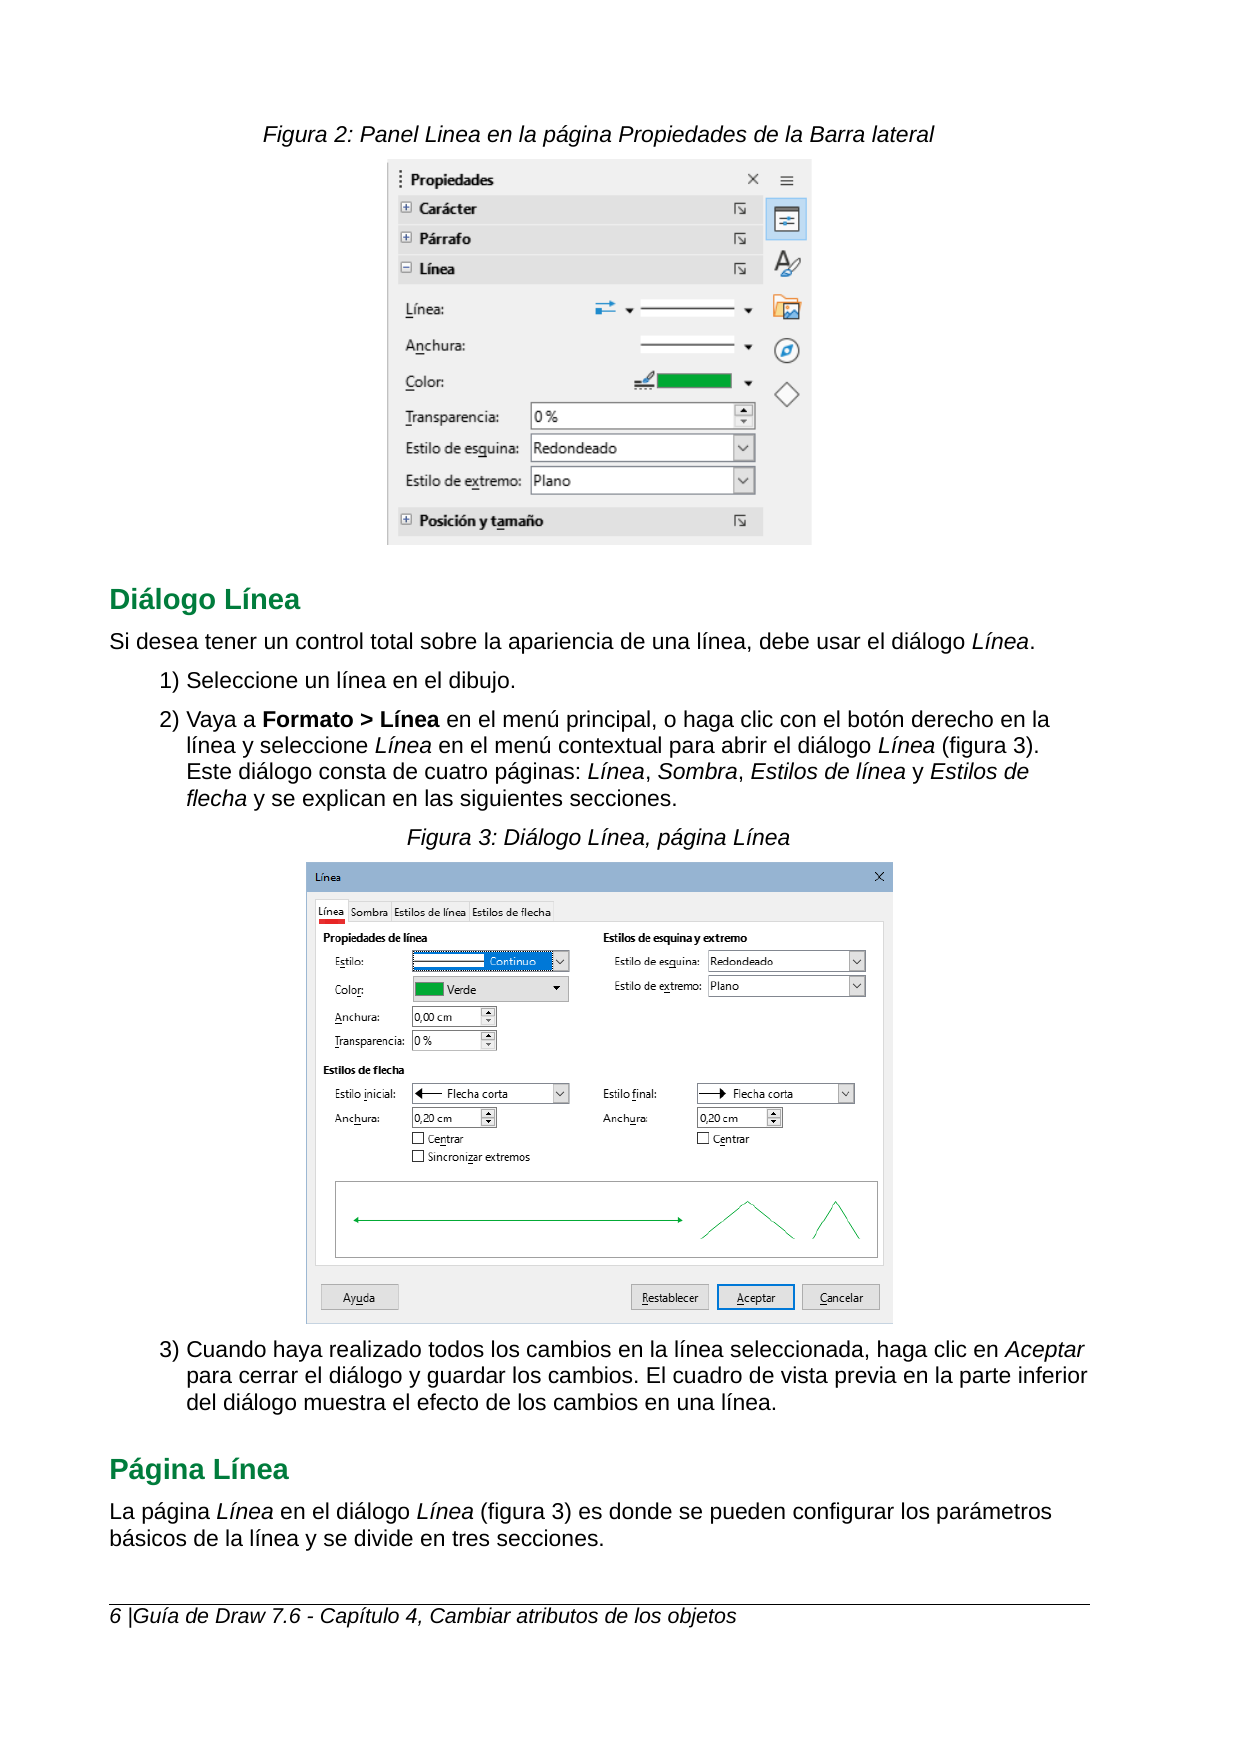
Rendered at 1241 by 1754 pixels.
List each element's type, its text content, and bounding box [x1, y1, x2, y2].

text Figura 3: Diálogo Línea, página Línea [306, 823, 893, 850]
picture [306, 862, 893, 1324]
list Vaya a Formato > Línea en el menú principal, o haga clic con el botón derecho en la línea y seleccione Línea en el menú contextual para abrir el diálogo Línea (figura 3). Este diálogo consta de cuatro páginas: Línea, Sombra, Estilos de línea y Estilos de flecha y se explican en las siguientes secciones. [186, 706, 1090, 811]
list Cuando haya realizado todos los cambios en la línea seleccionada, haga clic en Aceptar para cerrar el diálogo y guardar los cambios. El cuadro de vista previa en la parte inferior del diálogo muestra el efecto de los cambios en una línea. [186, 1336, 1090, 1415]
list Si desea tener un control total sobre la apariencia de una línea, debe usar el diálogo Línea. [109, 628, 1090, 654]
picture [387, 159, 812, 545]
text La página Línea en el diálogo Línea (figura 3) es donde se pueden configurar los parámetros básicos de la línea y se divide en tres secciones. [109, 1498, 1090, 1551]
subtitle Página Línea [109, 1452, 1090, 1486]
subtitle Diálogo Línea [109, 582, 1090, 616]
text Figura 2: Panel Linea en la página Propiedades de la Barra lateral [263, 121, 936, 147]
list Seleccione un línea en el dibujo. [186, 667, 1090, 693]
